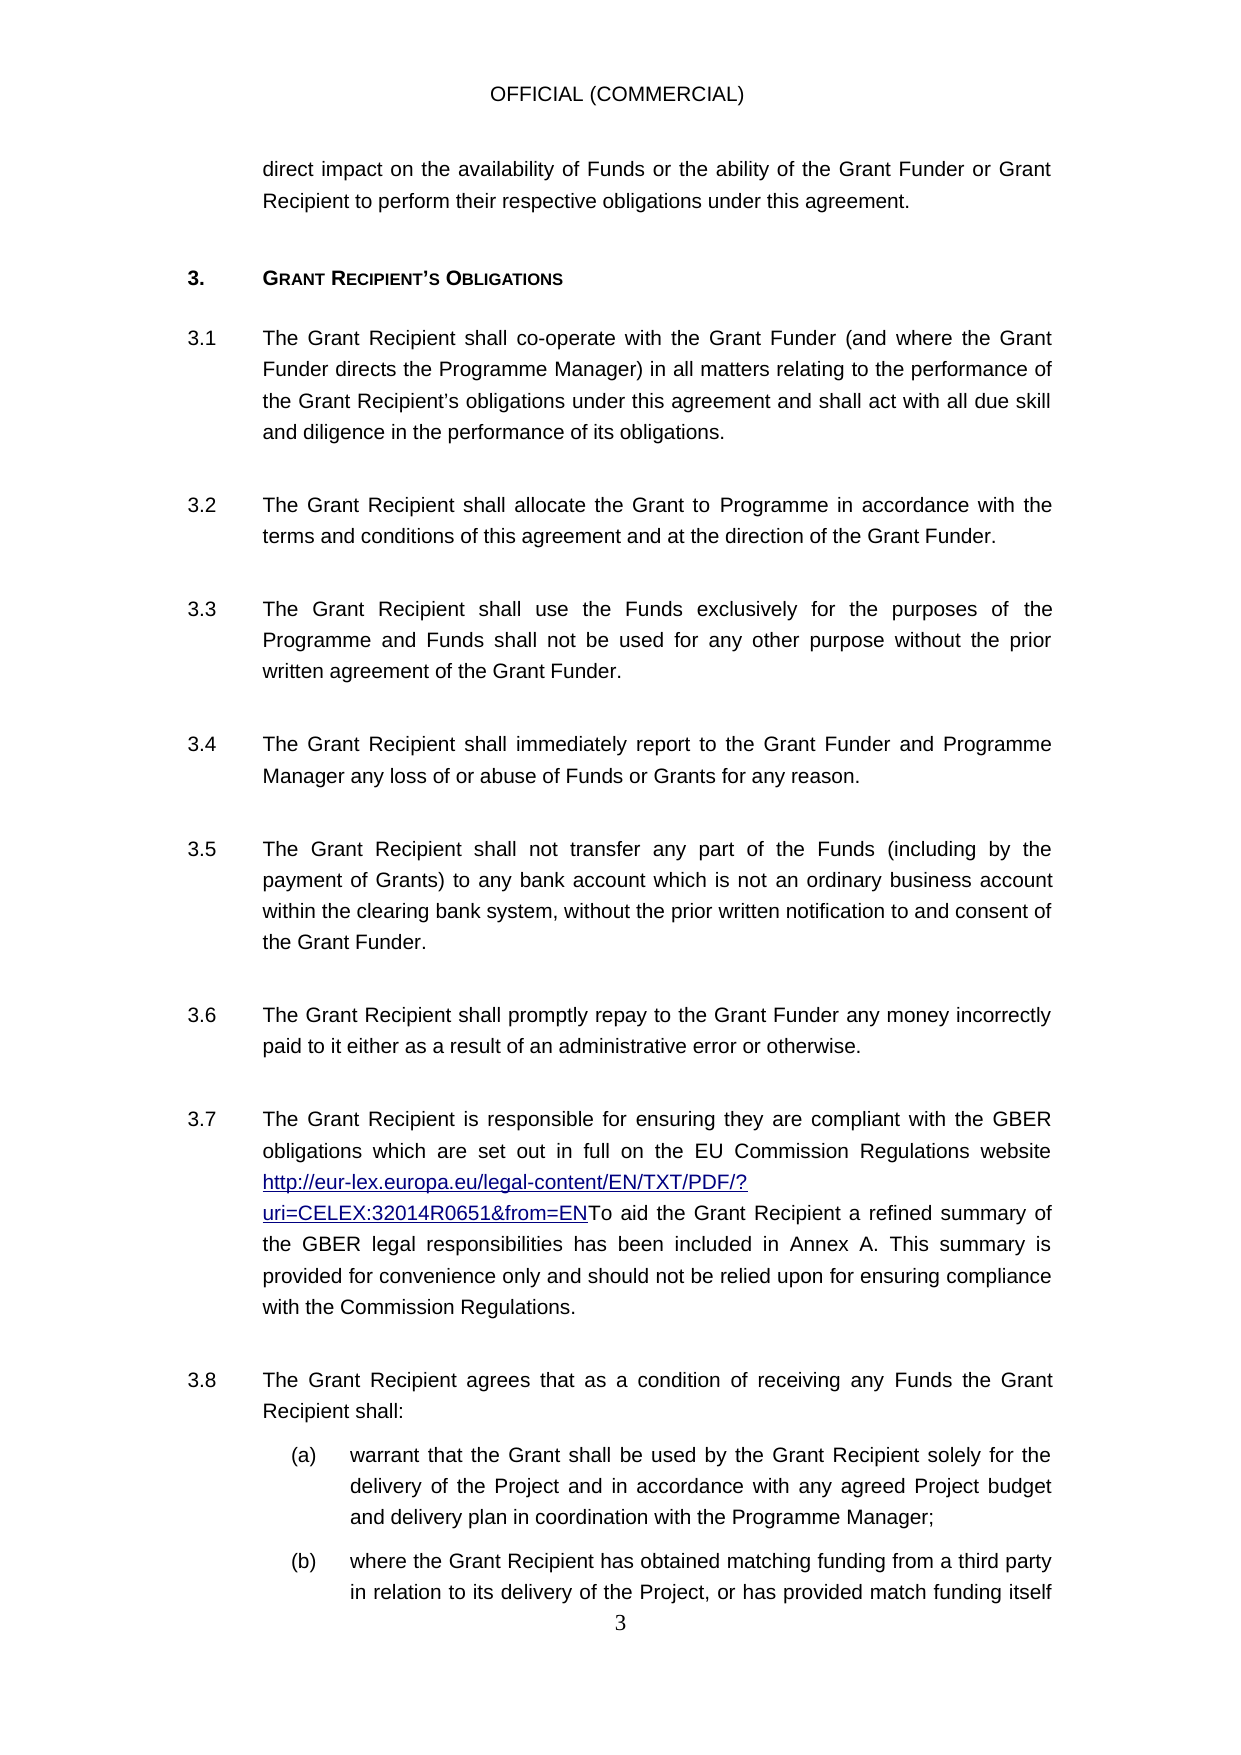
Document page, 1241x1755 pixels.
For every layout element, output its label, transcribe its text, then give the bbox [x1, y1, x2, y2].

subtitle The Grant Recipient is responsible for ensuring they are compliant with the GBER obligations which are set out in full on the EU Commission Regulations website http://eur-lex.europa.eu/legal-content/EN/TXT/PDF/?uri=CELEX:32014R0651&from=ENTo aid the Grant Recipient a refined summary of the GBER legal responsibilities has been included in Annex A. This summary is provided for convenience only and should not be relied upon for ensuring compliance with the Commission Regulations. [187, 1100, 1053, 1319]
subtitle The Grant Recipient shall immediately report to the Grant Funder and Programme Manager any loss of or abuse of Funds or Grants for any reason. [187, 725, 1053, 787]
subtitle warrant that the Grant shall be used by the Grant Recipient solely for the delivery of the Project and in accordance with any agreed Project budget and delivery plan in coordination with the Programme Manager; [291, 1435, 1053, 1529]
subtitle direct impact on the availability of Funds or the ability of the Grant Funder or Grant Recipient to perform their respective obligations under this agreement. [187, 150, 1053, 212]
subtitle Grant Recipient’s Obligations [187, 258, 1053, 289]
subtitle The Grant Recipient shall co-operate with the Grant Funder (and where the Grant Funder directs the Programme Manager) in all matters relating to the performance of the Grant Recipient’s obligations under this agreement and shall act with all due skill and diligence in the performance of its obligations. [187, 319, 1053, 444]
subtitle where the Grant Recipient has obtained matching funding from a third party in relation to its delivery of the Project, or has provided match funding itself [291, 1542, 1053, 1604]
subtitle The Grant Recipient shall promptly repay to the Grant Funder any money incorrectly paid to it either as a result of an administrative error or otherwise. [187, 996, 1053, 1058]
subtitle The Grant Recipient agrees that as a condition of receiving any Funds the Grant Recipient shall: [187, 1360, 1053, 1423]
subtitle The Grant Recipient shall use the Funds exclusively for the purposes of the Programme and Funds shall not be used for any other purpose without the prior written agreement of the Grant Funder. [187, 589, 1053, 683]
subtitle The Grant Recipient shall not transfer any part of the Funds (including by the payment of Grants) to any bank account which is not an ordinary business account within the clearing bank system, without the prior written notification to and consent of the Grant Funder. [187, 829, 1053, 954]
subtitle The Grant Recipient shall allocate the Grant to Programme in accordance with the terms and conditions of this agreement and at the direction of the Grant Funder. [187, 485, 1053, 548]
